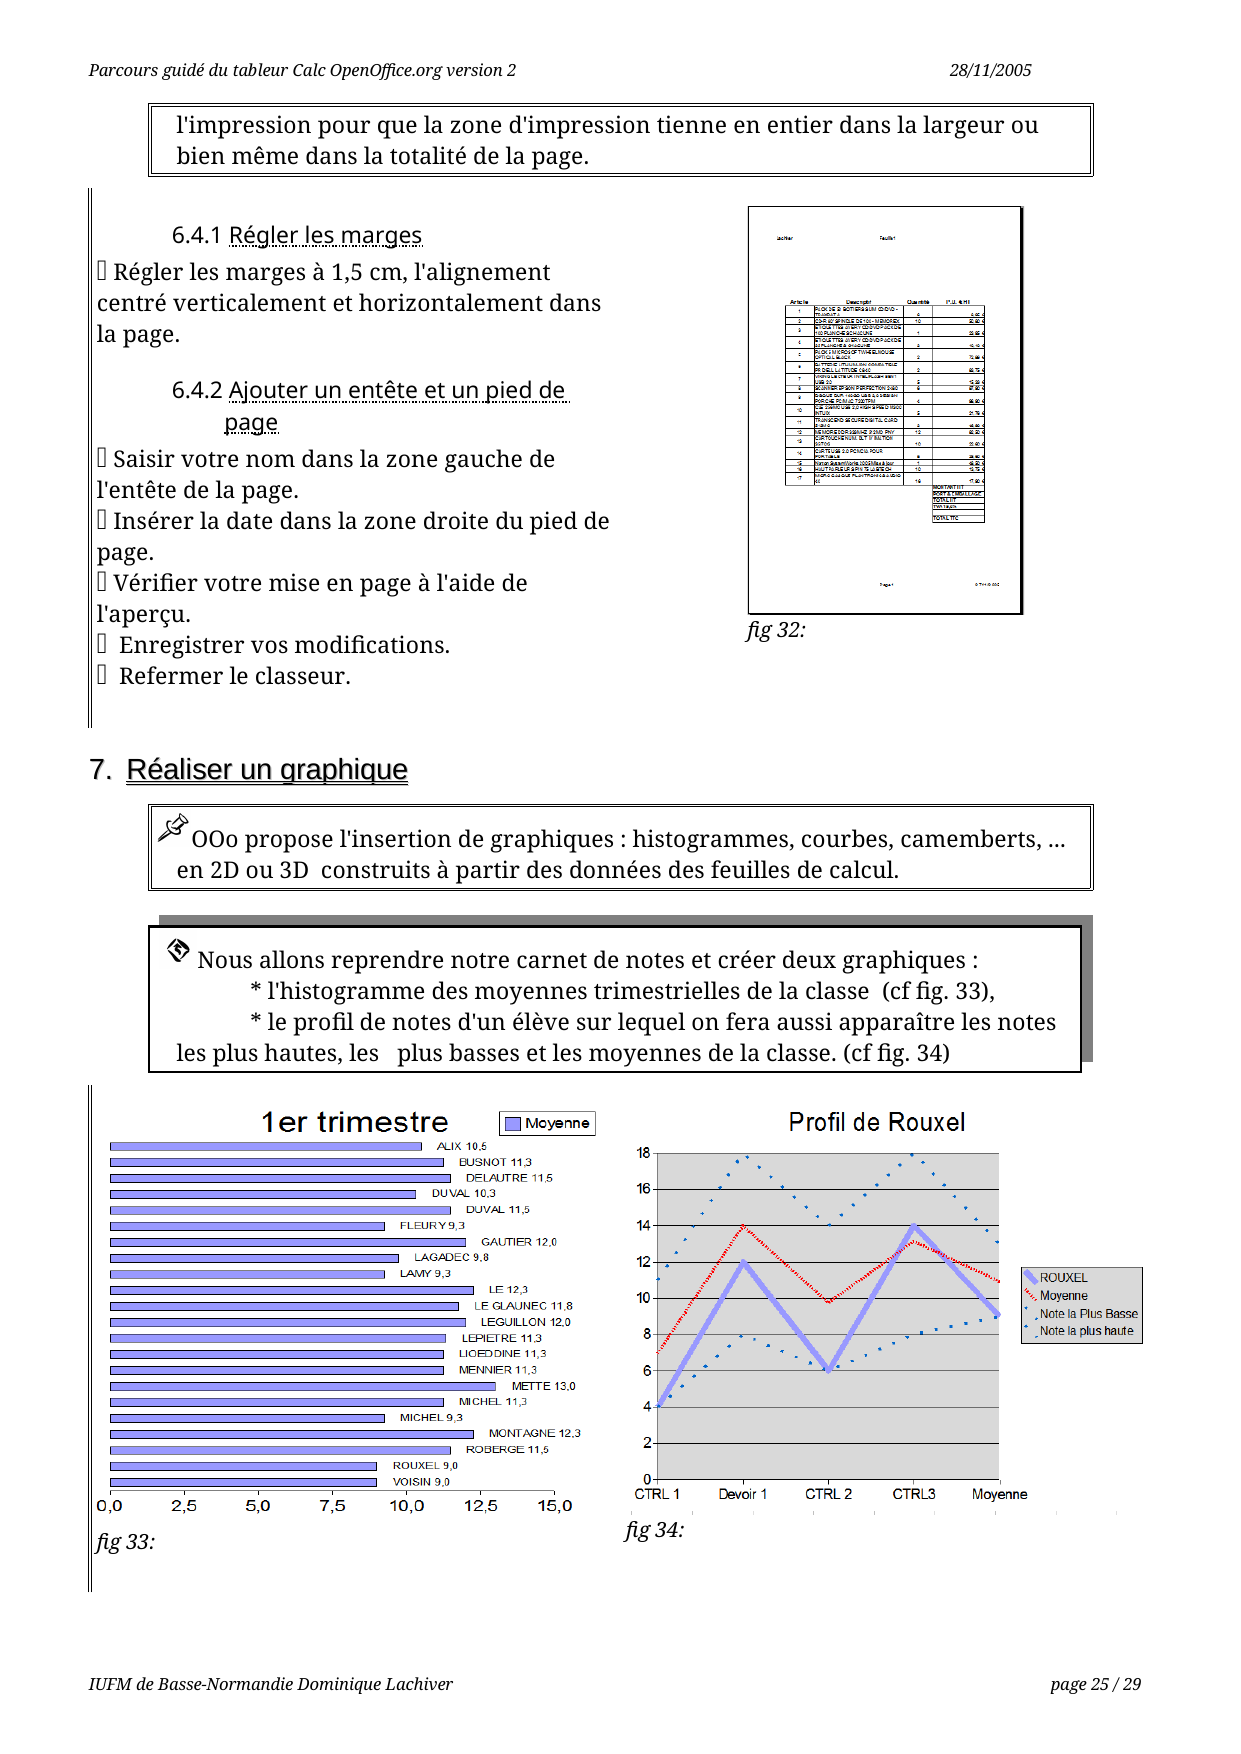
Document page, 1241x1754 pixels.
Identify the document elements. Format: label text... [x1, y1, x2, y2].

picture [159, 930, 197, 969]
table_header [620, 1085, 1152, 1543]
table_header Régler les marges  Régler les marges à 1,5 cm, l'alignement centré verticalement et horizontalement dans la page. Ajouter un entête et un pied de page  Saisir votre nom dans la zone gauche de l'entête de la page.  Insérer la date dans la zone droite du pied de page.  Vérifier votre mise en page à l'aide de l'aperçu.  Enregistrer vos modifications.  Refermer le classeur. [92, 188, 620, 728]
table_header [92, 1085, 620, 1592]
table_header [620, 1544, 1152, 1592]
picture [153, 809, 192, 847]
picture [96, 1103, 615, 1527]
picture [747, 206, 1025, 615]
subtitle Réaliser un graphique [88, 753, 1152, 785]
text Nous allons reprendre notre carnet de notes et créer deux graphiques : * l'histogramme des moyennes trimestrielles de la classe (cf fig. 33), * le profil de notes d'un élève sur lequel on fera aussi apparaître les notes les plus hautes, les plus basses et les moyennes de la classe. (cf fig. 34) [150, 928, 1080, 1071]
picture [625, 1103, 1146, 1515]
table_header [620, 644, 1152, 728]
table_header [620, 188, 1152, 643]
